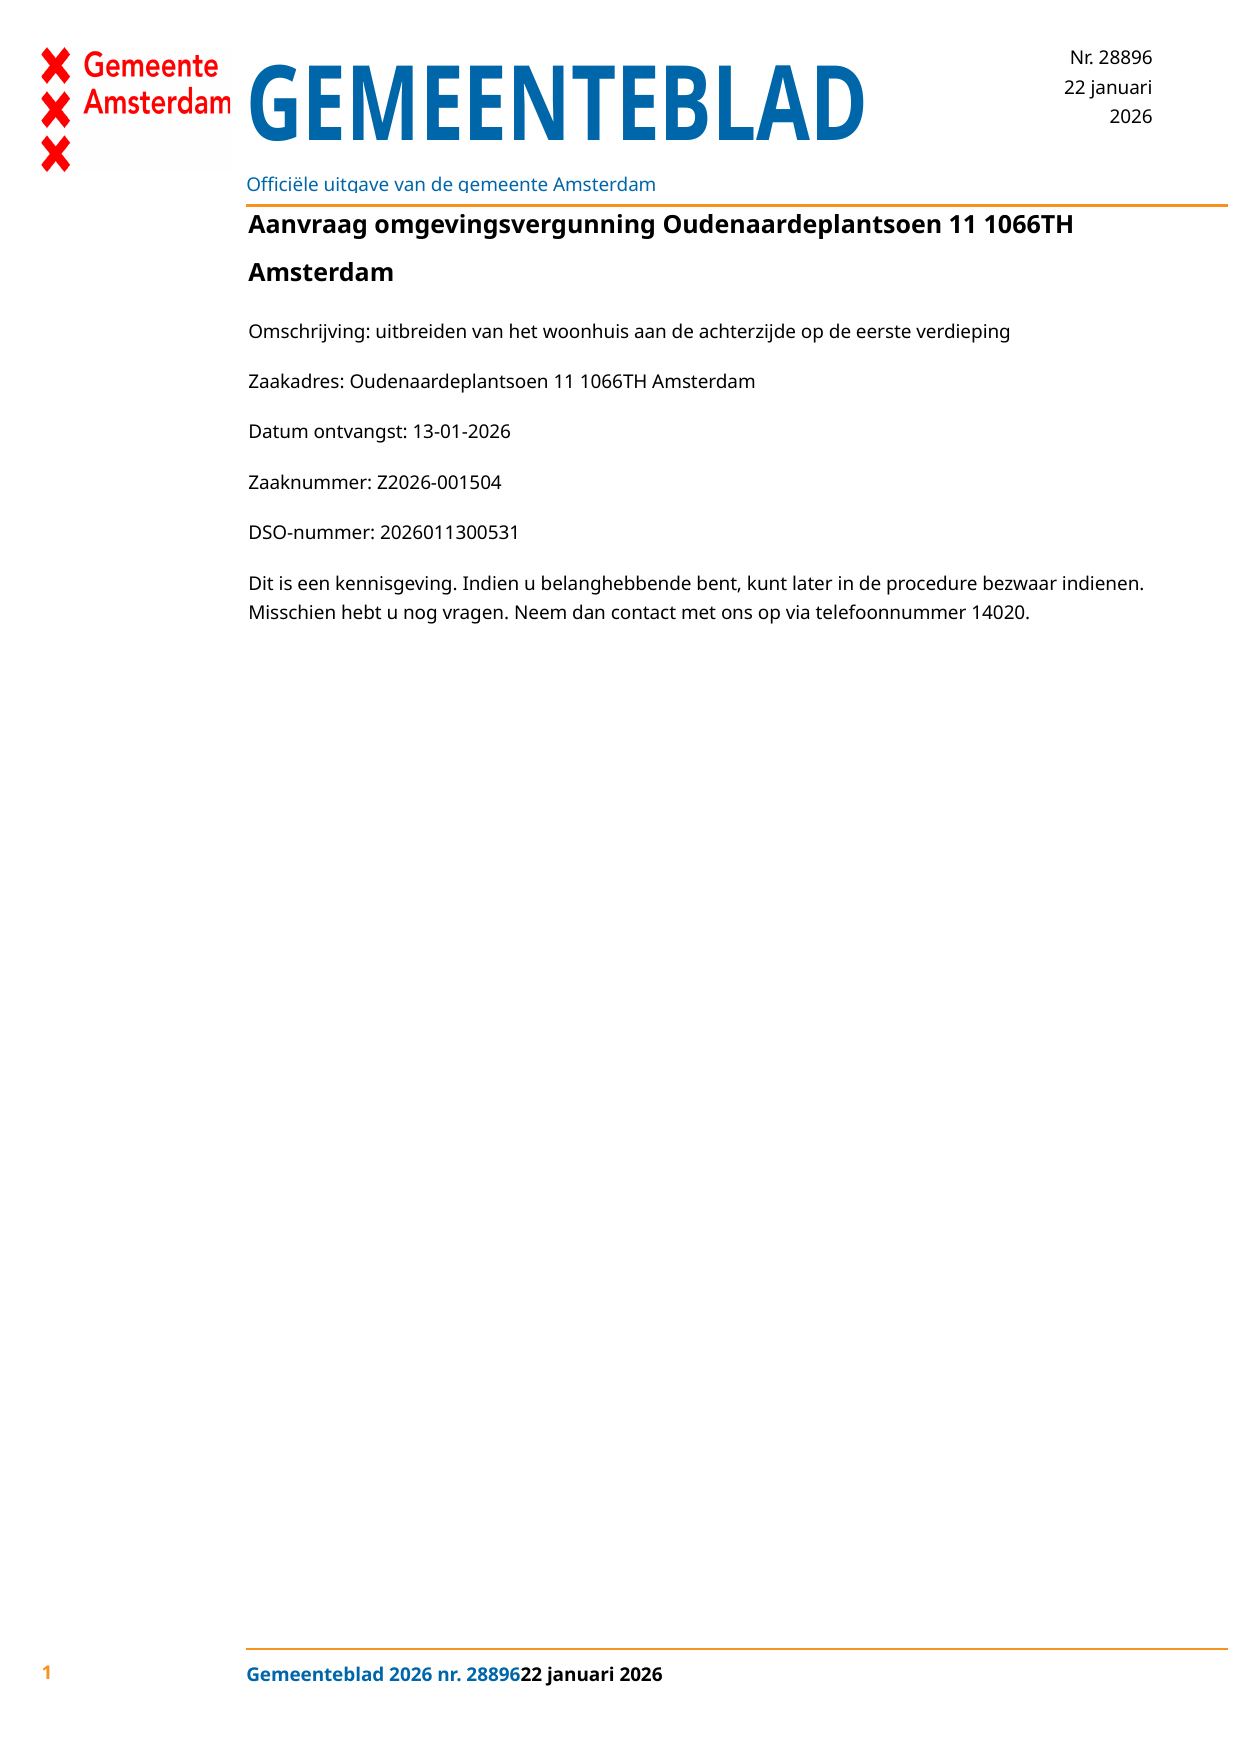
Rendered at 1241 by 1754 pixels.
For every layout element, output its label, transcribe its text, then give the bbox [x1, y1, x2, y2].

text Zaakadres: Oudenaardeplantsoen 11 1066TH Amsterdam [248, 368, 1152, 394]
text Zaaknummer: Z2026-001504 [248, 469, 1152, 495]
text Dit is een kennisgeving. Indien u belanghebbende bent, kunt later in de procedure bezwaar indienen. Misschien hebt u nog vragen. Neem dan contact met ons op via telefoonnummer 14020. [248, 570, 1152, 625]
text Datum ontvangst: 13-01-2026 [248, 419, 1152, 444]
text DSO-nummer: 2026011300531 [248, 519, 1152, 545]
text Aanvraag omgevingsvergunning Oudenaardeplantsoen 11 1066TH Amsterdam [248, 207, 1152, 288]
text Omschrijving: uitbreiden van het woonhuis aan de achterzijde op de eerste verdieping [248, 318, 1152, 344]
picture [41, 47, 231, 172]
